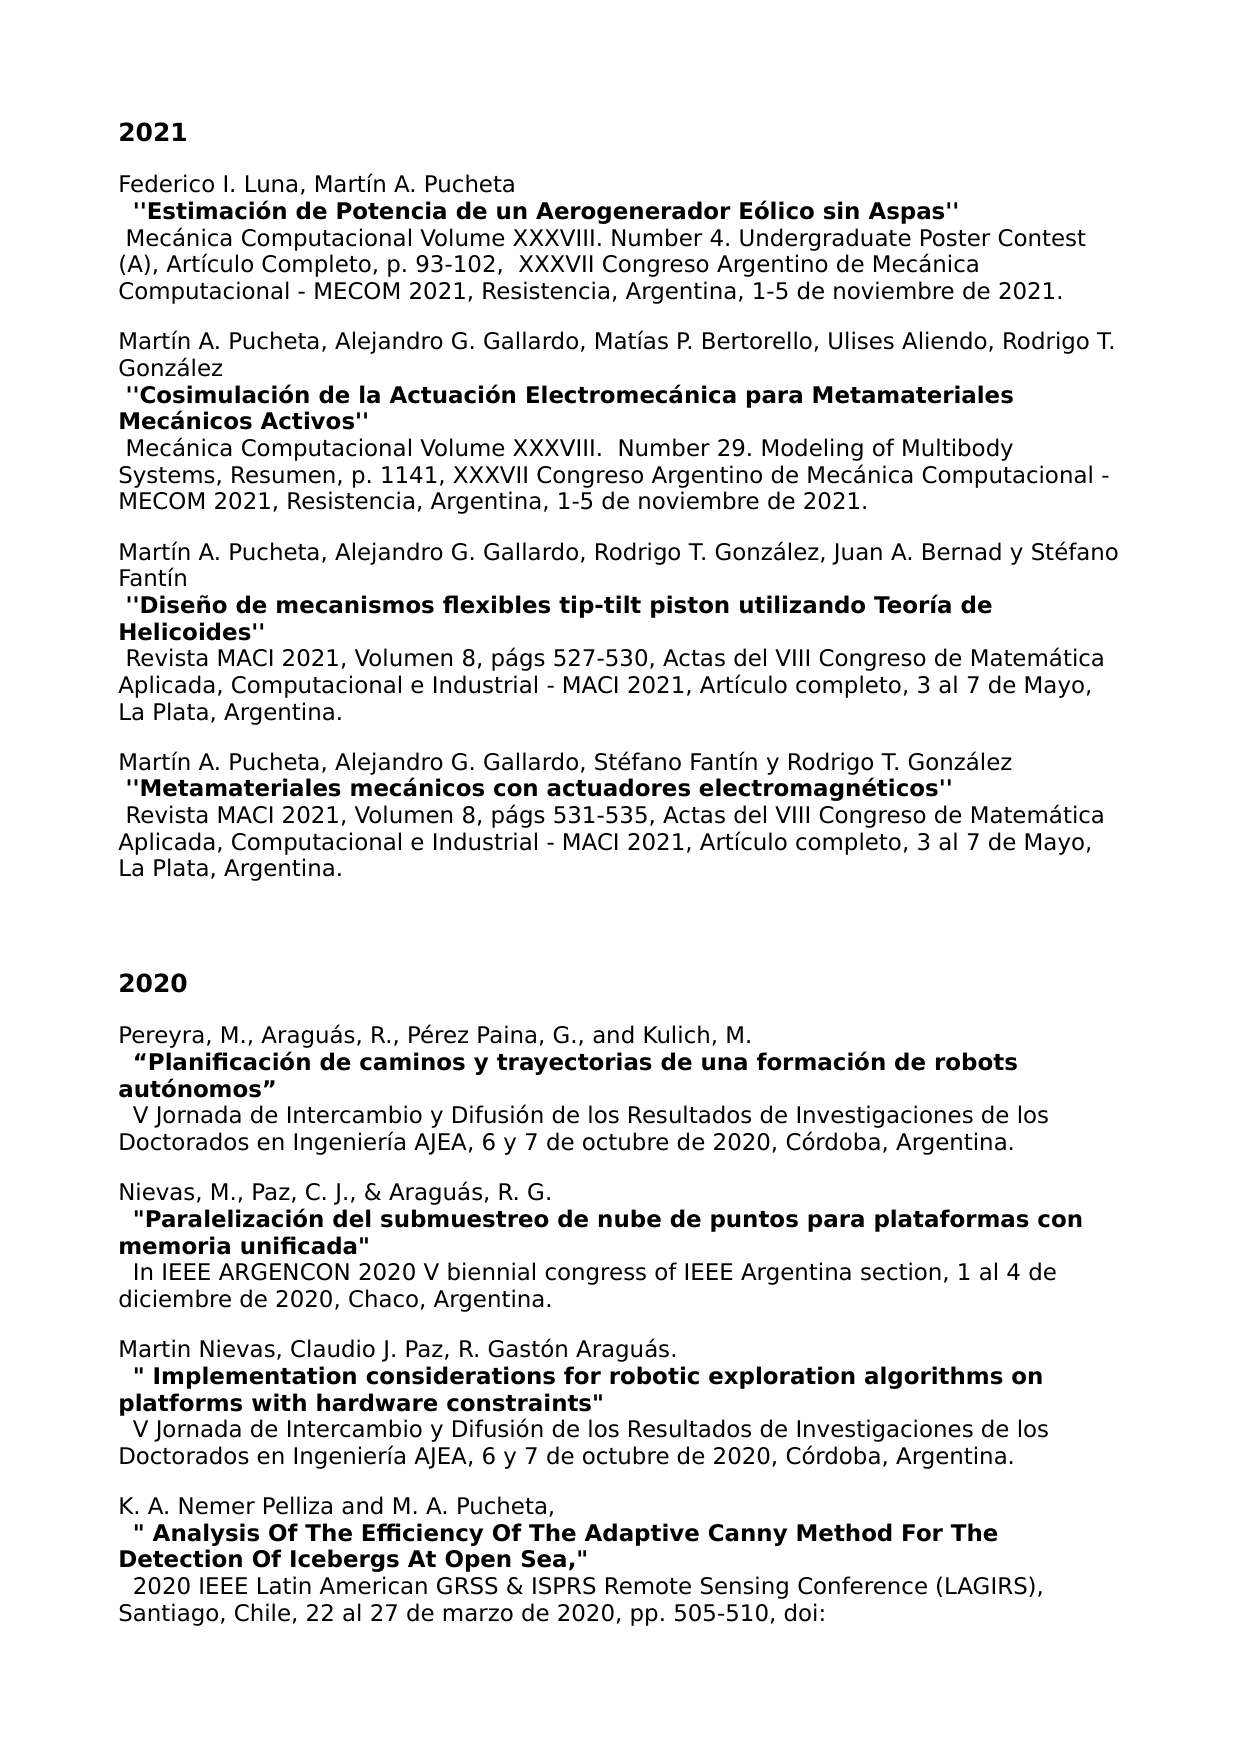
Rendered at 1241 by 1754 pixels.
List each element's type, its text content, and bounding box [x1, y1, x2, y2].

text K. A. Nemer Pelliza and M. A. Pucheta, " Analysis Of The Efficiency Of The Adaptive Canny Method For The Detection Of Icebergs At Open Sea," 2020 IEEE Latin American GRSS & ISPRS Remote Sensing Conference (LAGIRS), Santiago, Chile, 22 al 27 de marzo de 2020, pp. 505-510, doi: [118, 1493, 1122, 1627]
text Martin Nievas, Claudio J. Paz, R. Gastón Araguás. " Implementation considerations for robotic exploration algorithms on platforms with hardware constraints" V Jornada de Intercambio y Difusión de los Resultados de Investigaciones de los Doctorados en Ingeniería AJEA, 6 y 7 de octubre de 2020, Córdoba, Argentina. [118, 1336, 1122, 1470]
text Pereyra, M., Araguás, R., Pérez Paina, G., and Kulich, M. “Planificación de caminos y trayectorias de una formación de robots autónomos” V Jornada de Intercambio y Difusión de los Resultados de Investigaciones de los Doctorados en Ingenierı́a AJEA, 6 y 7 de octubre de 2020, Córdoba, Argentina. [118, 1023, 1122, 1156]
text Martín A. Pucheta, Alejandro G. Gallardo, Stéfano Fantín y Rodrigo T. González ''Metamateriales mecánicos con actuadores electromagnéticos'' Revista MACI 2021, Volumen 8, págs 531-535, Actas del VIII Congreso de Matemática Aplicada, Computacional e Industrial - MACI 2021, Artículo completo, 3 al 7 de Mayo, La Plata, Argentina. [118, 749, 1122, 882]
subtitle 2021 [118, 118, 1122, 147]
text Martín A. Pucheta, Alejandro G. Gallardo, Rodrigo T. González, Juan A. Bernad y Stéfano Fantín ''Diseño de mecanismos flexibles tip-tilt piston utilizando Teoría de Helicoides'' Revista MACI 2021, Volumen 8, págs 527-530, Actas del VIII Congreso de Matemática Aplicada, Computacional e Industrial - MACI 2021, Artículo completo, 3 al 7 de Mayo, La Plata, Argentina. [118, 539, 1122, 725]
text Martín A. Pucheta, Alejandro G. Gallardo, Matías P. Bertorello, Ulises Aliendo, Rodrigo T. González ''Cosimulación de la Actuación Electromecánica para Metamateriales Mecánicos Activos'' Mecánica Computacional Volume XXXVIII. Number 29. Modeling of Multibody Systems, Resumen, p. 1141, XXXVII Congreso Argentino de Mecánica Computacional - MECOM 2021, Resistencia, Argentina, 1-5 de noviembre de 2021. [118, 328, 1122, 515]
subtitle 2020 [118, 969, 1122, 998]
text Federico I. Luna, Martín A. Pucheta ''Estimación de Potencia de un Aerogenerador Eólico sin Aspas'' Mecánica Computacional Volume XXXVIII. Number 4. Undergraduate Poster Contest (A), Artículo Completo, p. 93-102, XXXVII Congreso Argentino de Mecánica Computacional - MECOM 2021, Resistencia, Argentina, 1-5 de noviembre de 2021. [118, 172, 1122, 305]
text Nievas, M., Paz, C. J., & Araguás, R. G. "Paralelización del submuestreo de nube de puntos para plataformas con memoria unificada" In IEEE ARGENCON 2020 V biennial congress of IEEE Argentina section, 1 al 4 de diciembre de 2020, Chaco, Argentina. [118, 1179, 1122, 1313]
